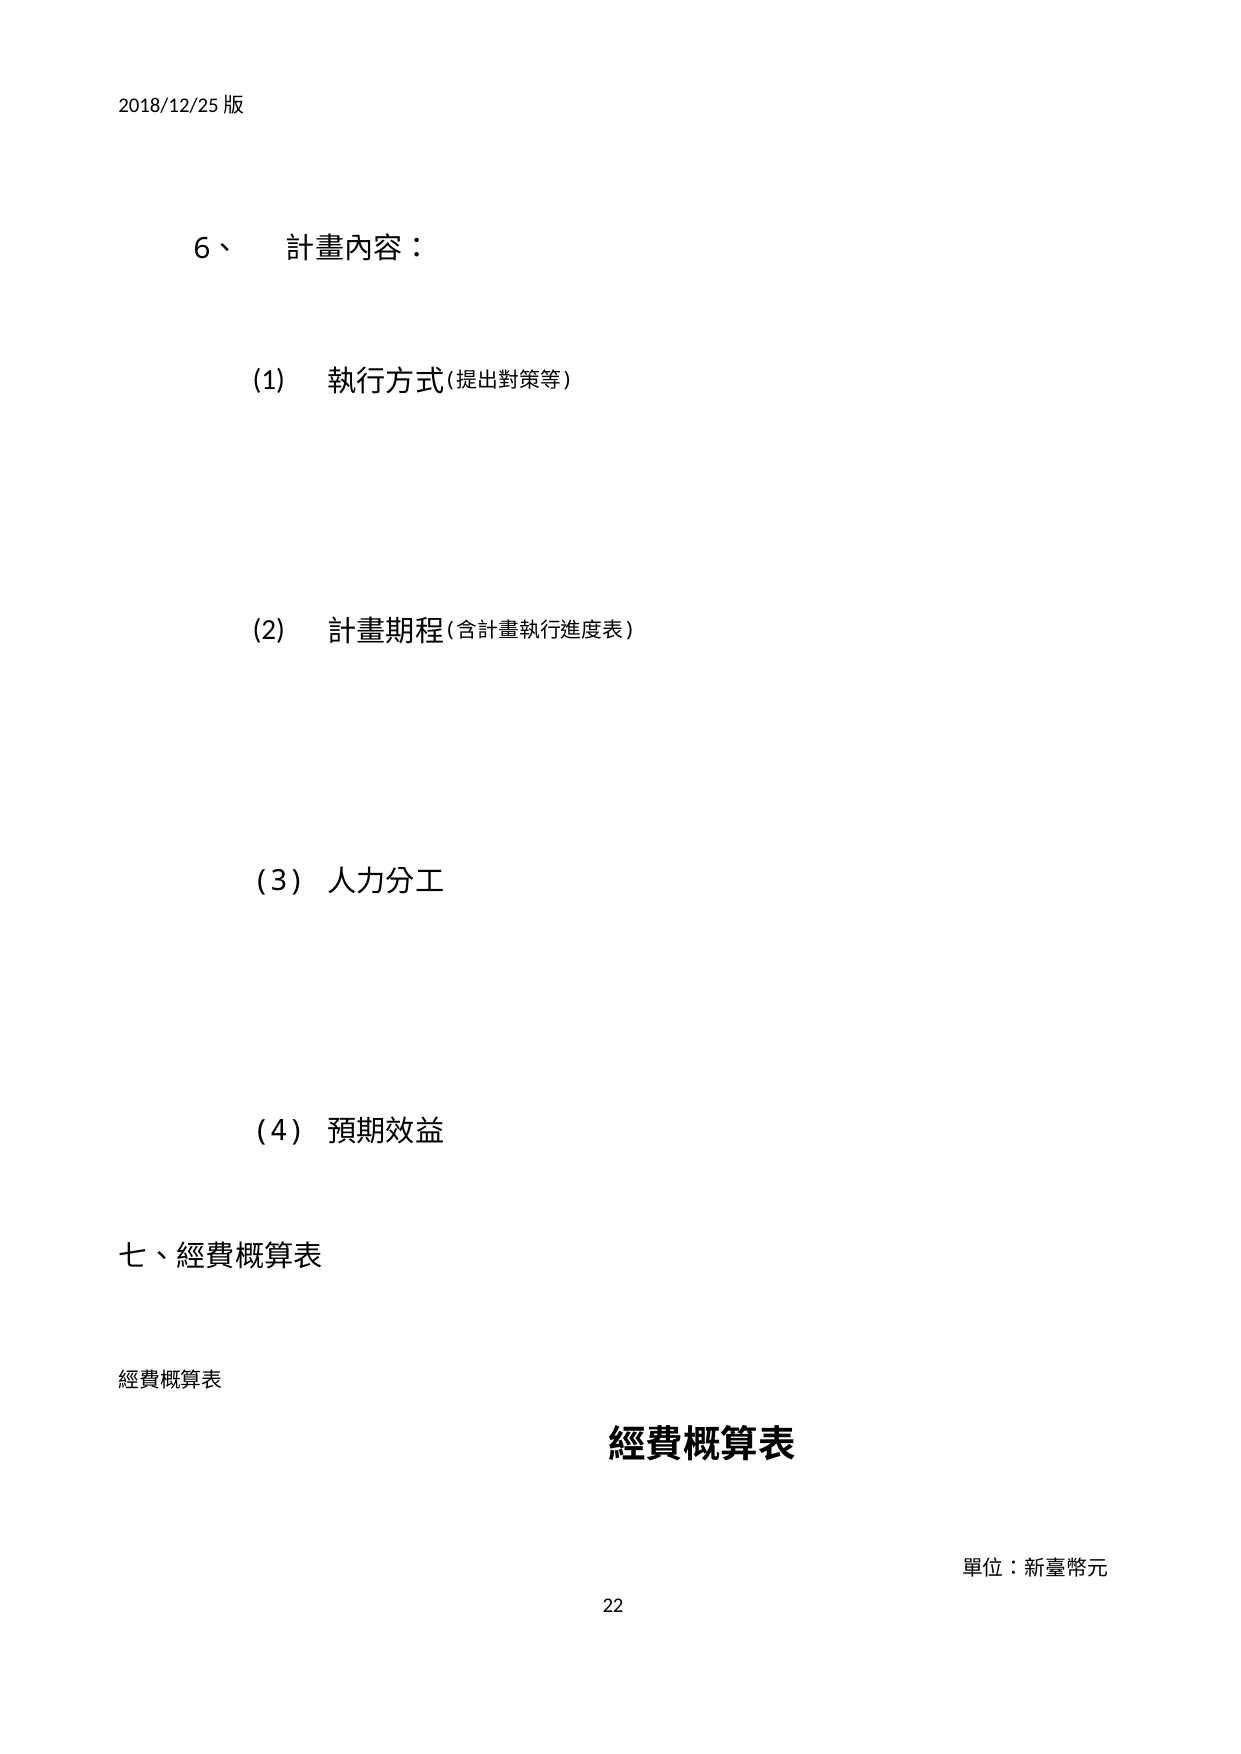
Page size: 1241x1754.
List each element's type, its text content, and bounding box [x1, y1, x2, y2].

list 預期效益 [252, 1087, 1107, 1149]
list 人力分工 [252, 837, 1107, 899]
list 執行方式(提出對策等) [252, 337, 1107, 399]
list 計畫期程(含計畫執行進度表) [252, 587, 1107, 649]
text 經費概算表 [118, 1337, 1107, 1399]
text 經費概算表 [118, 1399, 1107, 1462]
list 計畫內容： [193, 220, 1107, 268]
text 七、經費概算表 [118, 1212, 1107, 1274]
text 單位：新臺幣元 [118, 1524, 1107, 1587]
